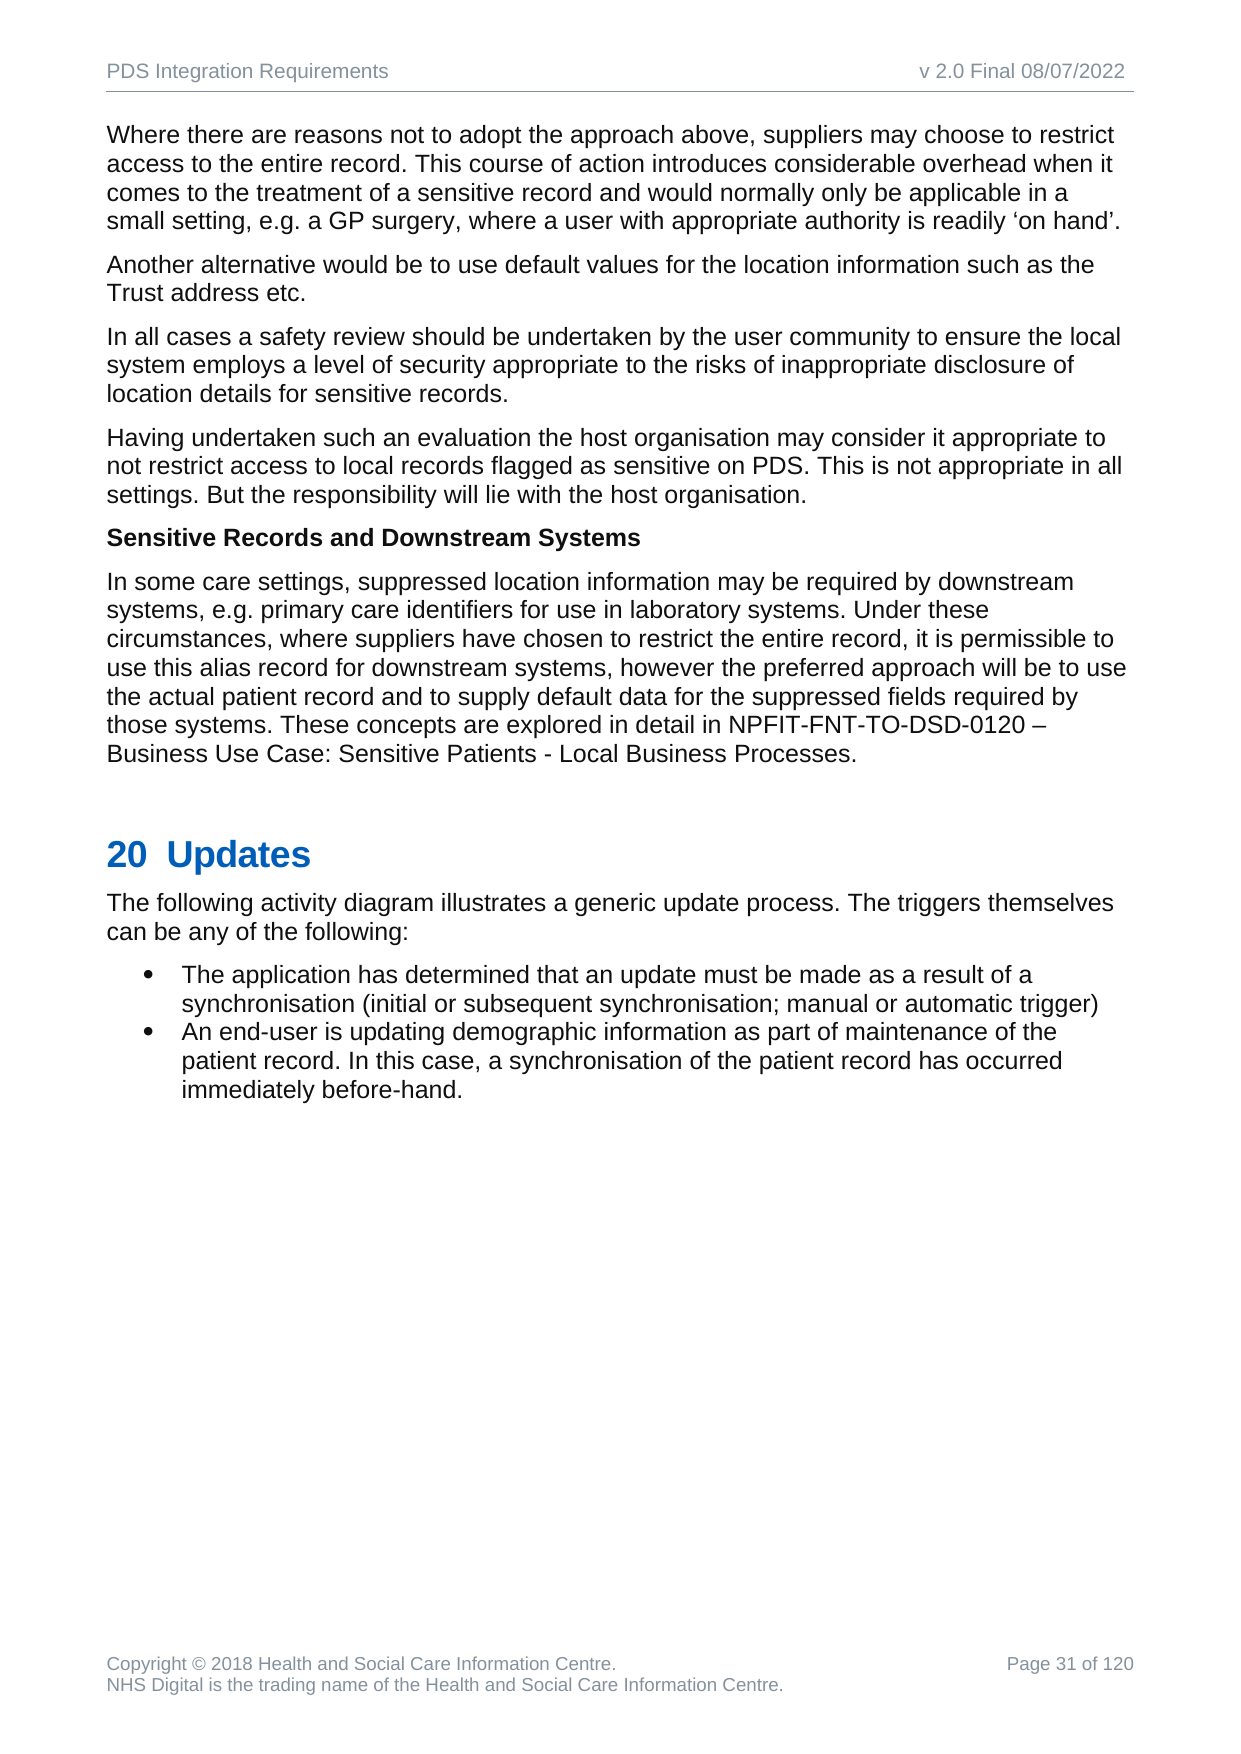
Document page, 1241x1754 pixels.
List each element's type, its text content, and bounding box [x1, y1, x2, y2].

subtitle Updates [106, 832, 1134, 875]
list The application has determined that an update must be made as a result of a synchronisation (initial or subsequent synchronisation; manual or automatic trigger) [144, 960, 1134, 1017]
text In all cases a safety review should be undertaken by the user community to ensure the local system employs a level of security appropriate to the risks of inappropriate disclosure of location details for sensitive records. [106, 322, 1134, 408]
text Having undertaken such an evaluation the host organisation may consider it appropriate to not restrict access to local records flagged as sensitive on PDS. This is not appropriate in all settings. But the responsibility will lie with the host organisation. [106, 422, 1134, 509]
text Another alternative would be to use default values for the location information such as the Trust address etc. [106, 249, 1134, 307]
text Sensitive Records and Downstream Systems [106, 523, 1134, 552]
text The following activity diagram illustrates a generic update process. The triggers themselves can be any of the following: [106, 888, 1134, 945]
text Where there are reasons not to adopt the approach above, suppliers may choose to restrict access to the entire record. This course of action introduces considerable overhead when it comes to the treatment of a sensitive record and would normally only be applicable in a small setting, e.g. a GP surgery, where a user with appropriate authority is readily ‘on hand’. [106, 120, 1134, 235]
list An end-user is updating demographic information as part of maintenance of the patient record. In this case, a synchronisation of the patient record has occurred immediately before-hand. [144, 1017, 1134, 1104]
text In some care settings, suppressed location information may be required by downstream systems, e.g. primary care identifiers for use in laboratory systems. Under these circumstances, where suppliers have chosen to restrict the entire record, it is permissible to use this alias record for downstream systems, however the preferred approach will be to use the actual patient record and to supply default data for the suppressed fields required by those systems. These concepts are explored in detail in NPFIT-FNT-TO-DSD-0120 – Business Use Case: Sensitive Patients - Local Business Processes. [106, 567, 1134, 768]
